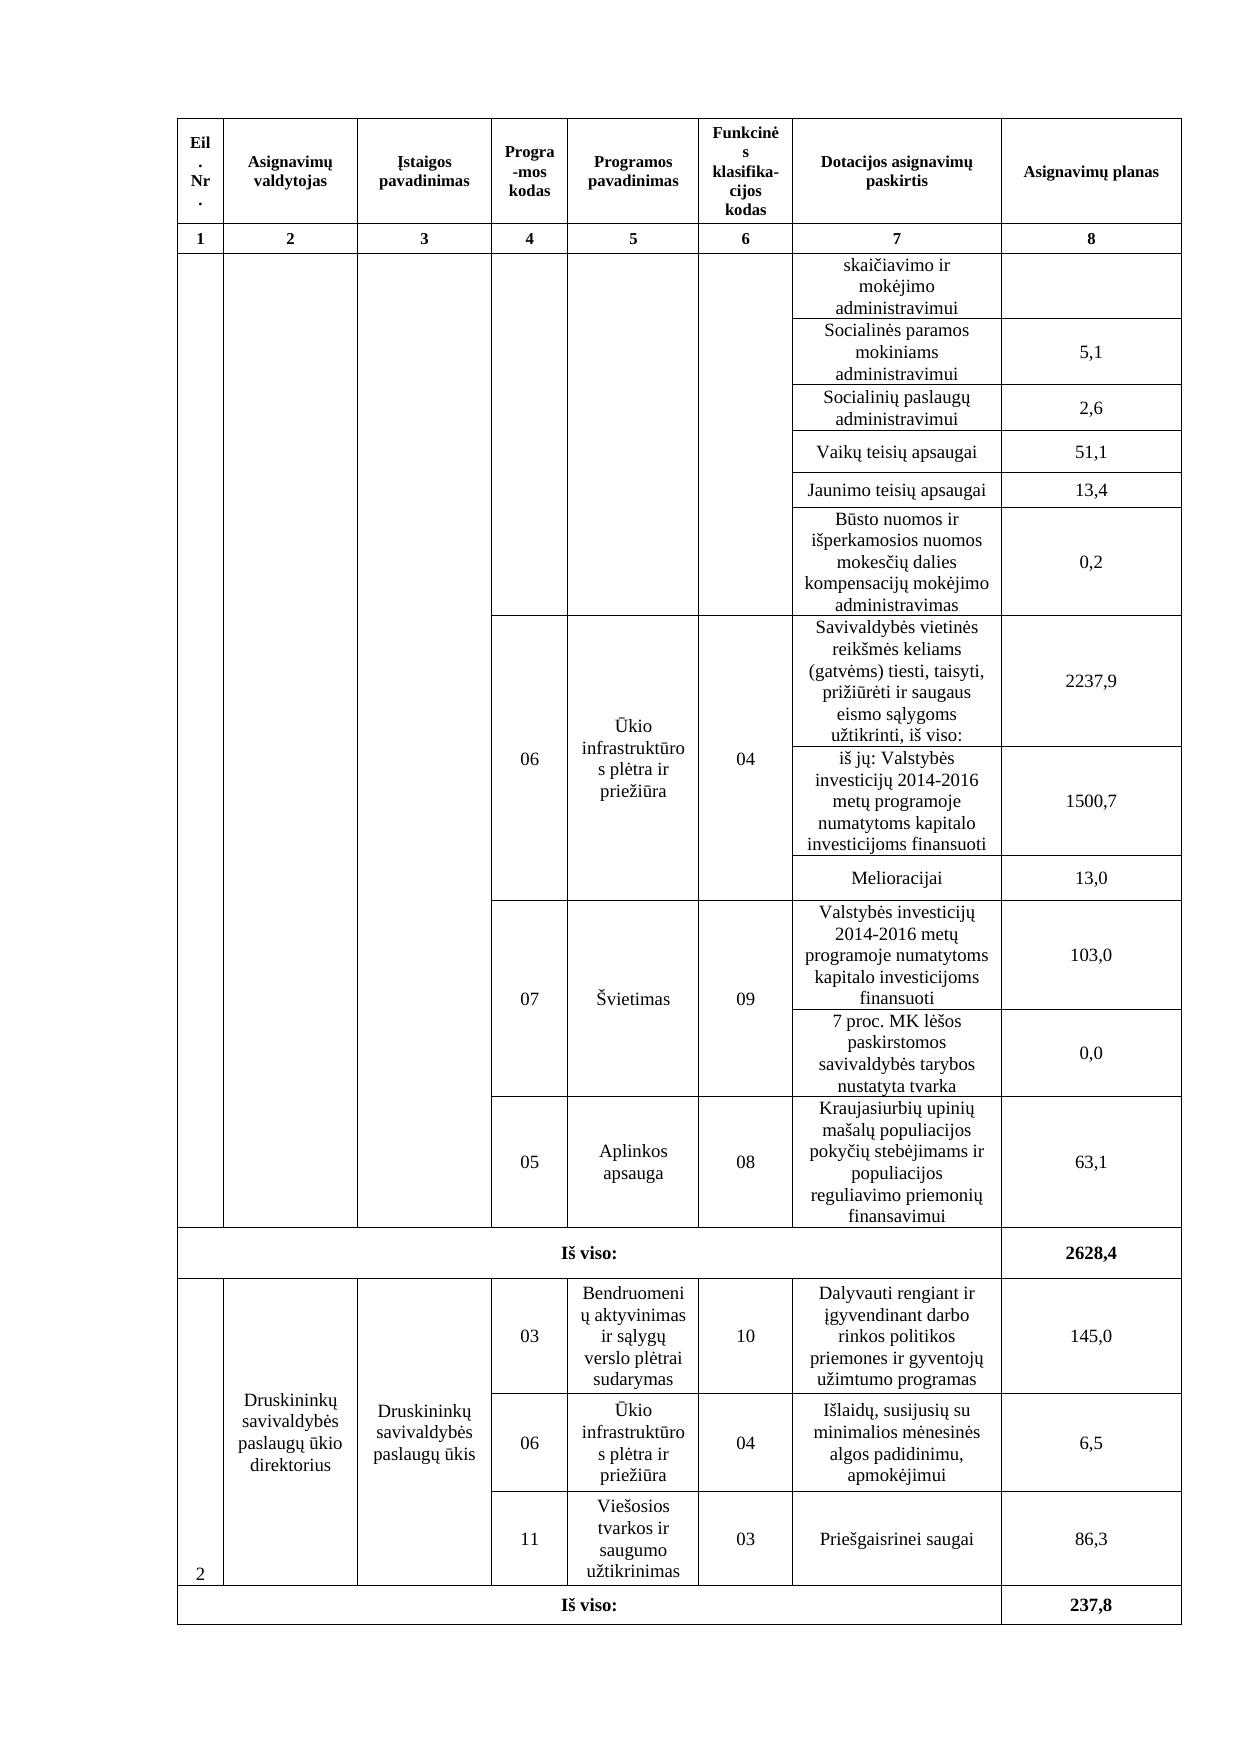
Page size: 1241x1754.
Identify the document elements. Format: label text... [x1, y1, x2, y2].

table_header Programos pavadinimas [568, 119, 698, 223]
table_cell 2237,9 [1002, 616, 1181, 746]
table_cell Melioracijai [793, 856, 1001, 900]
table_cell Druskininkų savivaldybės paslaugų ūkio direktorius [224, 1279, 357, 1585]
table_cell skaičiavimo ir mokėjimo administravimui [793, 254, 1001, 318]
table_cell 2628,4 [1002, 1228, 1181, 1278]
table_cell Socialinės paramos mokiniams administravimui [793, 319, 1001, 384]
table_cell 08 [699, 1097, 792, 1227]
table_cell 86,3 [1002, 1492, 1181, 1585]
table_cell 2,6 [1002, 385, 1181, 430]
table_cell 237,8 [1002, 1586, 1181, 1624]
table_header Įstaigos pavadinimas [358, 119, 491, 223]
table_cell Iš viso: [178, 1586, 1001, 1624]
table_cell 04 [699, 616, 792, 900]
table_cell 13,0 [1002, 856, 1181, 900]
table_cell Viešosios tvarkos ir saugumo užtikrinimas [568, 1492, 698, 1585]
table_cell 11 [492, 1492, 567, 1585]
table_cell 03 [699, 1492, 792, 1585]
table_cell Dalyvauti rengiant ir įgyvendinant darbo rinkos politikos priemones ir gyventojų užimtumo programas [793, 1279, 1001, 1393]
table_cell 10 [699, 1279, 792, 1393]
table_cell 6,5 [1002, 1394, 1181, 1491]
table_cell 5,1 [1002, 319, 1181, 384]
table_cell 63,1 [1002, 1097, 1181, 1227]
table_cell 3 [358, 224, 491, 252]
table_cell Aplinkos apsauga [568, 1097, 698, 1227]
table_cell Priešgaisrinei saugai [793, 1492, 1001, 1585]
table_cell Bendruomenių aktyvinimas ir sąlygų verslo plėtrai sudarymas [568, 1279, 698, 1393]
table_cell 51,1 [1002, 431, 1181, 472]
table_cell 2 [178, 1279, 223, 1585]
table_cell 05 [492, 1097, 567, 1227]
table_cell 7 proc. MK lėšos paskirstomos savivaldybės tarybos nustatyta tvarka [793, 1010, 1001, 1096]
table_cell 13,4 [1002, 473, 1181, 507]
table_cell Būsto nuomos ir išperkamosios nuomos mokesčių dalies kompensacijų mokėjimo administravimas [793, 508, 1001, 615]
table_cell 8 [1002, 224, 1181, 252]
table_cell 4 [492, 224, 567, 252]
table_cell 5 [568, 224, 698, 252]
table_cell 04 [699, 1394, 792, 1491]
table_cell [492, 254, 567, 615]
table_cell Jaunimo teisių apsaugai [793, 473, 1001, 507]
table_header Eil. Nr. [178, 119, 223, 223]
table_header Dotacijos asignavimų paskirtis [793, 119, 1001, 223]
table_cell 06 [492, 1394, 567, 1491]
table_cell Švietimas [568, 901, 698, 1096]
table_cell [699, 254, 792, 615]
table_cell Ūkio infrastruktūros plėtra ir priežiūra [568, 616, 698, 900]
table_cell 103,0 [1002, 901, 1181, 1009]
table_header Progra-mos kodas [492, 119, 567, 223]
table_cell Valstybės investicijų 2014-2016 metų programoje numatytoms kapitalo investicijoms finansuoti [793, 901, 1001, 1009]
table_cell 1500,7 [1002, 747, 1181, 855]
table_cell [568, 254, 698, 615]
table_header Asignavimų valdytojas [224, 119, 357, 223]
table_cell 0,0 [1002, 1010, 1181, 1096]
table_cell [1002, 254, 1181, 318]
table_cell 6 [699, 224, 792, 252]
table_cell 06 [492, 616, 567, 900]
table_cell 2 [224, 224, 357, 252]
table_cell 7 [793, 224, 1001, 252]
table_cell [178, 254, 223, 1227]
table_cell 03 [492, 1279, 567, 1393]
table_cell [358, 254, 491, 1227]
table_cell Vaikų teisių apsaugai [793, 431, 1001, 472]
table_cell Savivaldybės vietinės reikšmės keliams (gatvėms) tiesti, taisyti, prižiūrėti ir saugaus eismo sąlygoms užtikrinti, iš viso: [793, 616, 1001, 746]
table_header Funkcinės klasifika-cijos kodas [699, 119, 792, 223]
table_cell Druskininkų savivaldybės paslaugų ūkis [358, 1279, 491, 1585]
table_cell Kraujasiurbių upinių mašalų populiacijos pokyčių stebėjimams ir populiacijos reguliavimo priemonių finansavimui [793, 1097, 1001, 1227]
table_cell Ūkio infrastruktūros plėtra ir priežiūra [568, 1394, 698, 1491]
table_header Asignavimų planas [1002, 119, 1181, 223]
table_cell 1 [178, 224, 223, 252]
table_cell iš jų: Valstybės investicijų 2014-2016 metų programoje numatytoms kapitalo investicijoms finansuoti [793, 747, 1001, 855]
table_cell 145,0 [1002, 1279, 1181, 1393]
table_cell [224, 254, 357, 1227]
table_cell 0,2 [1002, 508, 1181, 615]
table_cell Išlaidų, susijusių su minimalios mėnesinės algos padidinimu, apmokėjimui [793, 1394, 1001, 1491]
table_cell 09 [699, 901, 792, 1096]
table_cell Iš viso: [178, 1228, 1001, 1278]
table_cell Socialinių paslaugų administravimui [793, 385, 1001, 430]
table_cell 07 [492, 901, 567, 1096]
